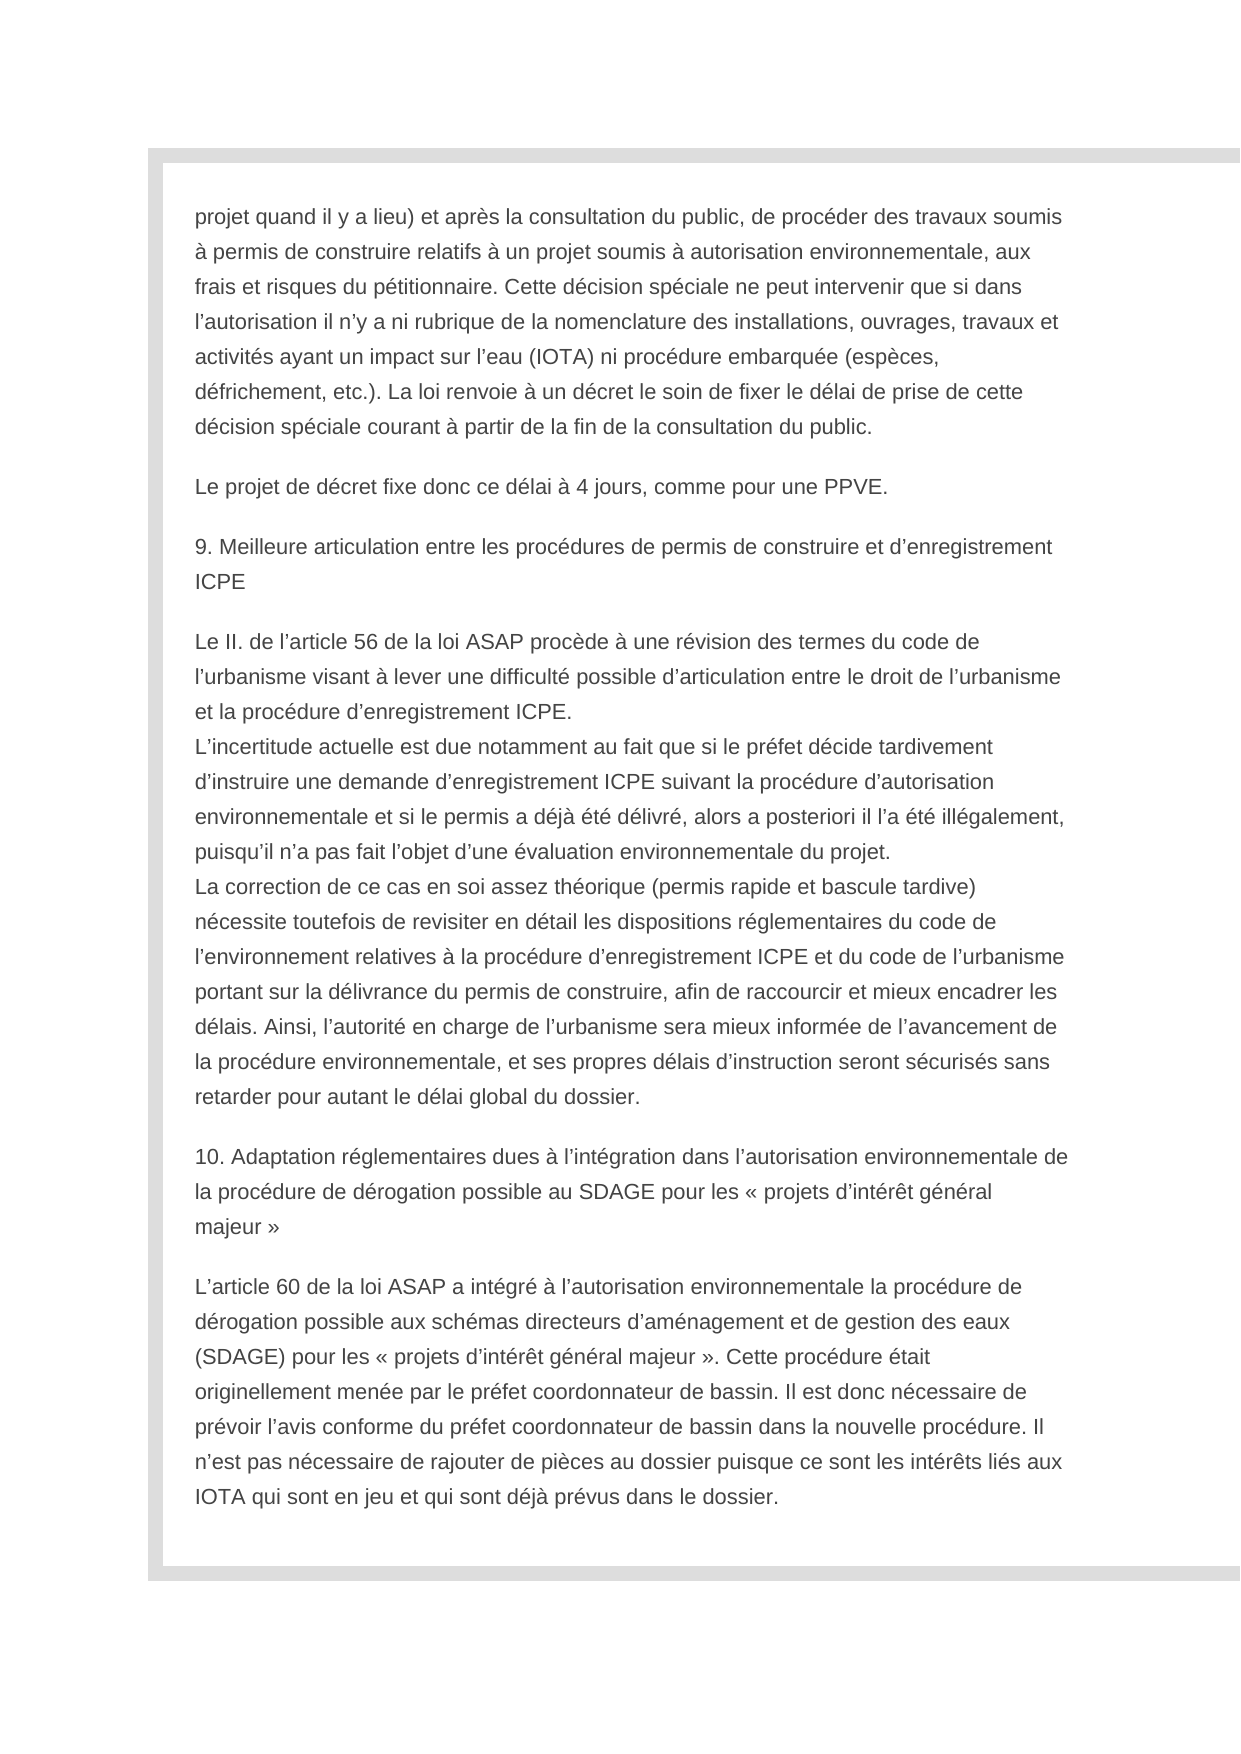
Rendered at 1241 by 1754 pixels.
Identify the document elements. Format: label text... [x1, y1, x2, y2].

table_header [148, 148, 1240, 1581]
table_header projet quand il y a lieu) et après la consultation du public, de procéder des travaux soumis à permis de construire relatifs à un projet soumis à autorisation environnementale, aux frais et risques du pétitionnaire. Cette décision spéciale ne peut intervenir que si dans l’autorisation il n’y a ni rubrique de la nomenclature des installations, ouvrages, travaux et activités ayant un impact sur l’eau (IOTA) ni procédure embarquée (espèces, défrichement, etc.). La loi renvoie à un décret le soin de fixer le délai de prise de cette décision spéciale courant à partir de la fin de la consultation du public. Le projet de décret fixe donc ce délai à 4 jours, comme pour une PPVE. 9. Meilleure articulation entre les procédures de permis de construire et d’enregistrement ICPE Le II. de l’article 56 de la loi ASAP procède à une révision des termes du code de l’urbanisme visant à lever une difficulté possible d’articulation entre le droit de l’urbanisme et la procédure d’enregistrement ICPE. L’incertitude actuelle est due notamment au fait que si le préfet décide tardivement d’instruire une demande d’enregistrement ICPE suivant la procédure d’autorisation environnementale et si le permis a déjà été délivré, alors a posteriori il l’a été illégalement, puisqu’il n’a pas fait l’objet d’une évaluation environnementale du projet. La correction de ce cas en soi assez théorique (permis rapide et bascule tardive) nécessite toutefois de revisiter en détail les dispositions réglementaires du code de l’environnement relatives à la procédure d’enregistrement ICPE et du code de l’urbanisme portant sur la délivrance du permis de construire, afin de raccourcir et mieux encadrer les délais. Ainsi, l’autorité en charge de l’urbanisme sera mieux informée de l’avancement de la procédure environnementale, et ses propres délais d’instruction seront sécurisés sans retarder pour autant le délai global du dossier. 10. Adaptation réglementaires dues à l’intégration dans l’autorisation environnementale de la procédure de dérogation possible au SDAGE pour les « projets d’intérêt général majeur » L’article 60 de la loi ASAP a intégré à l’autorisation environnementale la procédure de dérogation possible aux schémas directeurs d’aménagement et de gestion des eaux (SDAGE) pour les « projets d’intérêt général majeur ». Cette procédure était originellement menée par le préfet coordonnateur de bassin. Il est donc nécessaire de prévoir l’avis conforme du préfet coordonnateur de bassin dans la nouvelle procédure. Il n’est pas nécessaire de rajouter de pièces au dossier puisque ce sont les intérêts liés aux IOTA qui sont en jeu et qui sont déjà prévus dans le dossier. [195, 195, 1069, 1534]
table_header [163, 163, 1101, 1566]
table_header [1101, 163, 1240, 1566]
